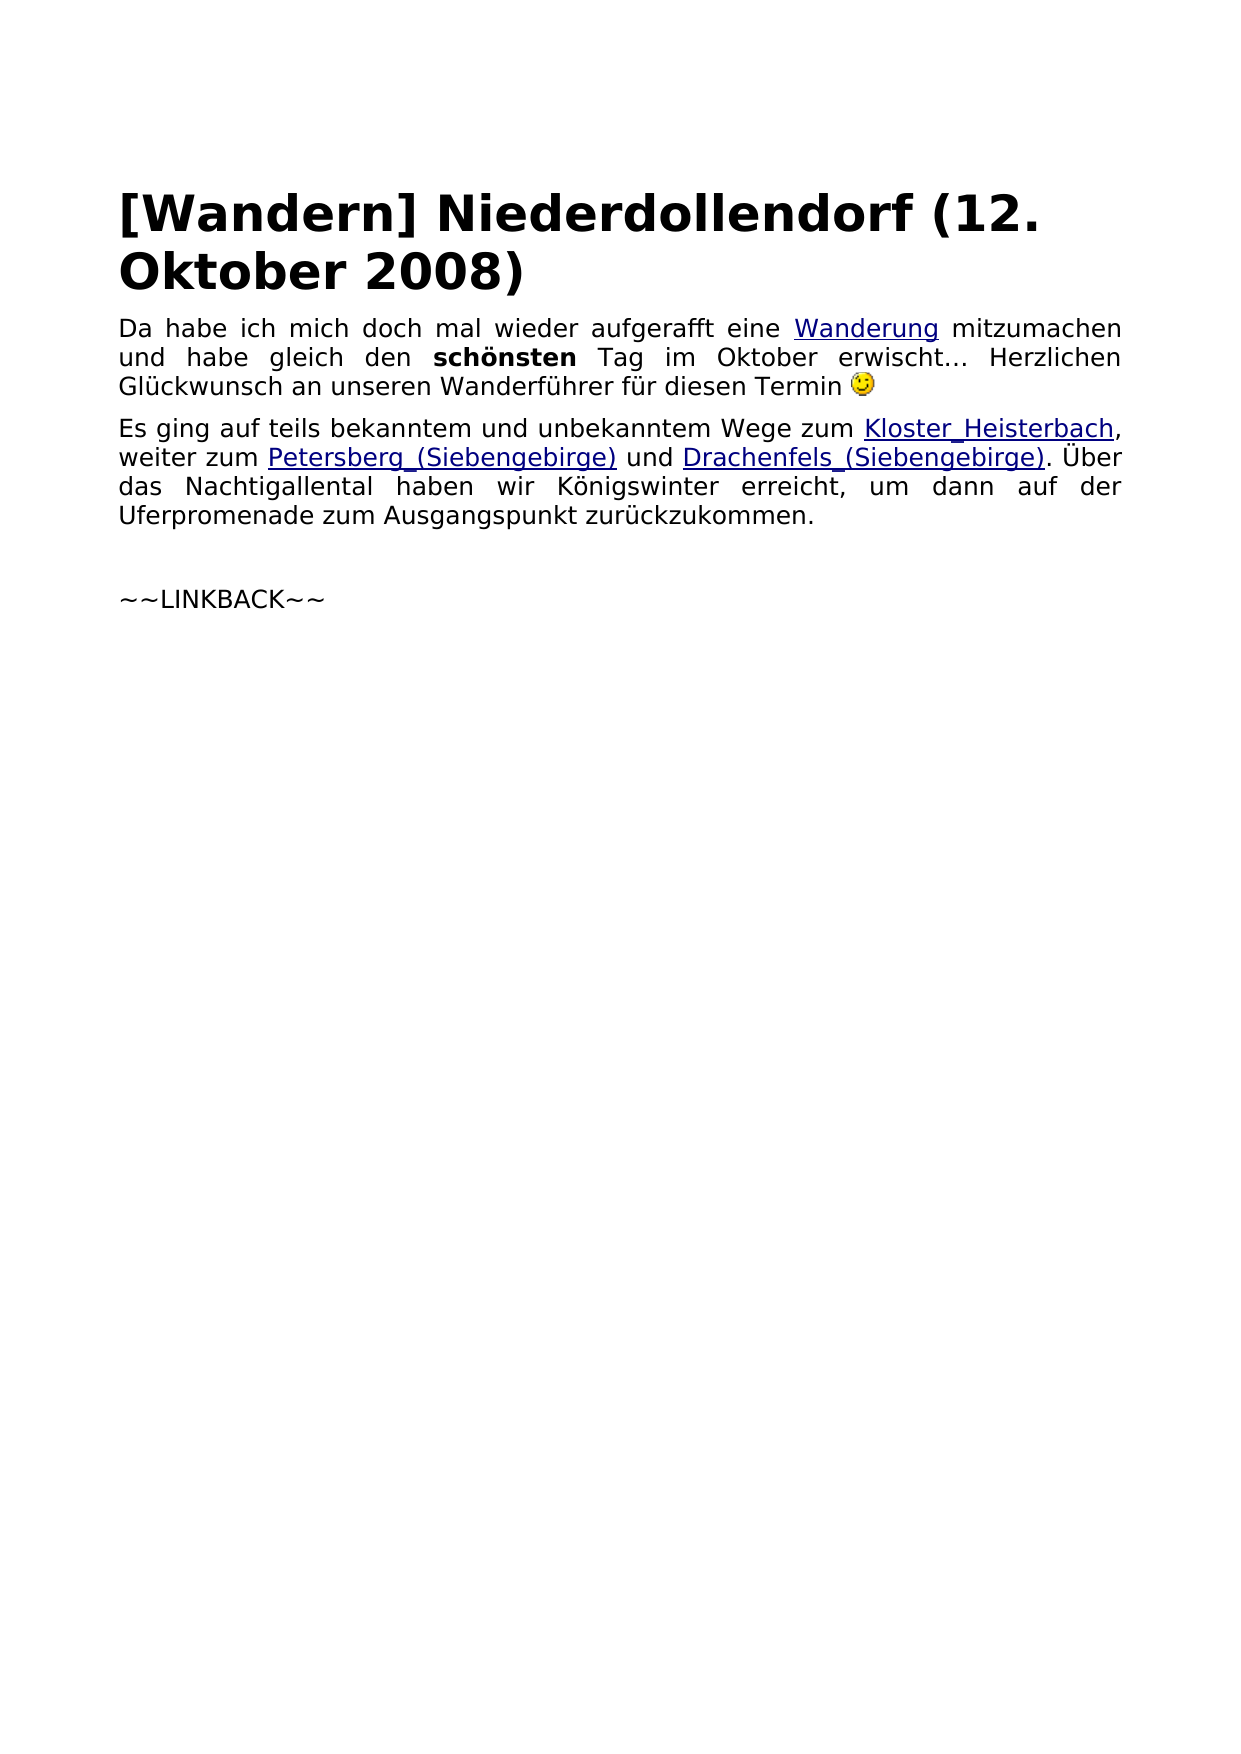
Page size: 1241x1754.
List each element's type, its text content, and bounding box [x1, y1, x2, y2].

text Da habe ich mich doch mal wieder aufgerafft eine Wanderung mitzumachen und habe gleich den schönsten Tag im Oktober erwischt… Herzlichen Glückwunsch an unseren Wanderführer für diesen Termin [118, 314, 1122, 401]
text Es ging auf teils bekanntem und unbekanntem Wege zum Kloster_Heisterbach, weiter zum Petersberg_(Siebengebirge) und Drachenfels_(Siebengebirge). Über das Nachtigallental haben wir Königswinter erreicht, um dann auf der Uferpromenade zum Ausgangspunkt zurückzukommen. [118, 414, 1122, 531]
subtitle [Wandern] Niederdollendorf (12. Oktober 2008) [118, 185, 1122, 301]
text ~~LINKBACK~~ [118, 585, 1122, 614]
picture [851, 372, 875, 396]
